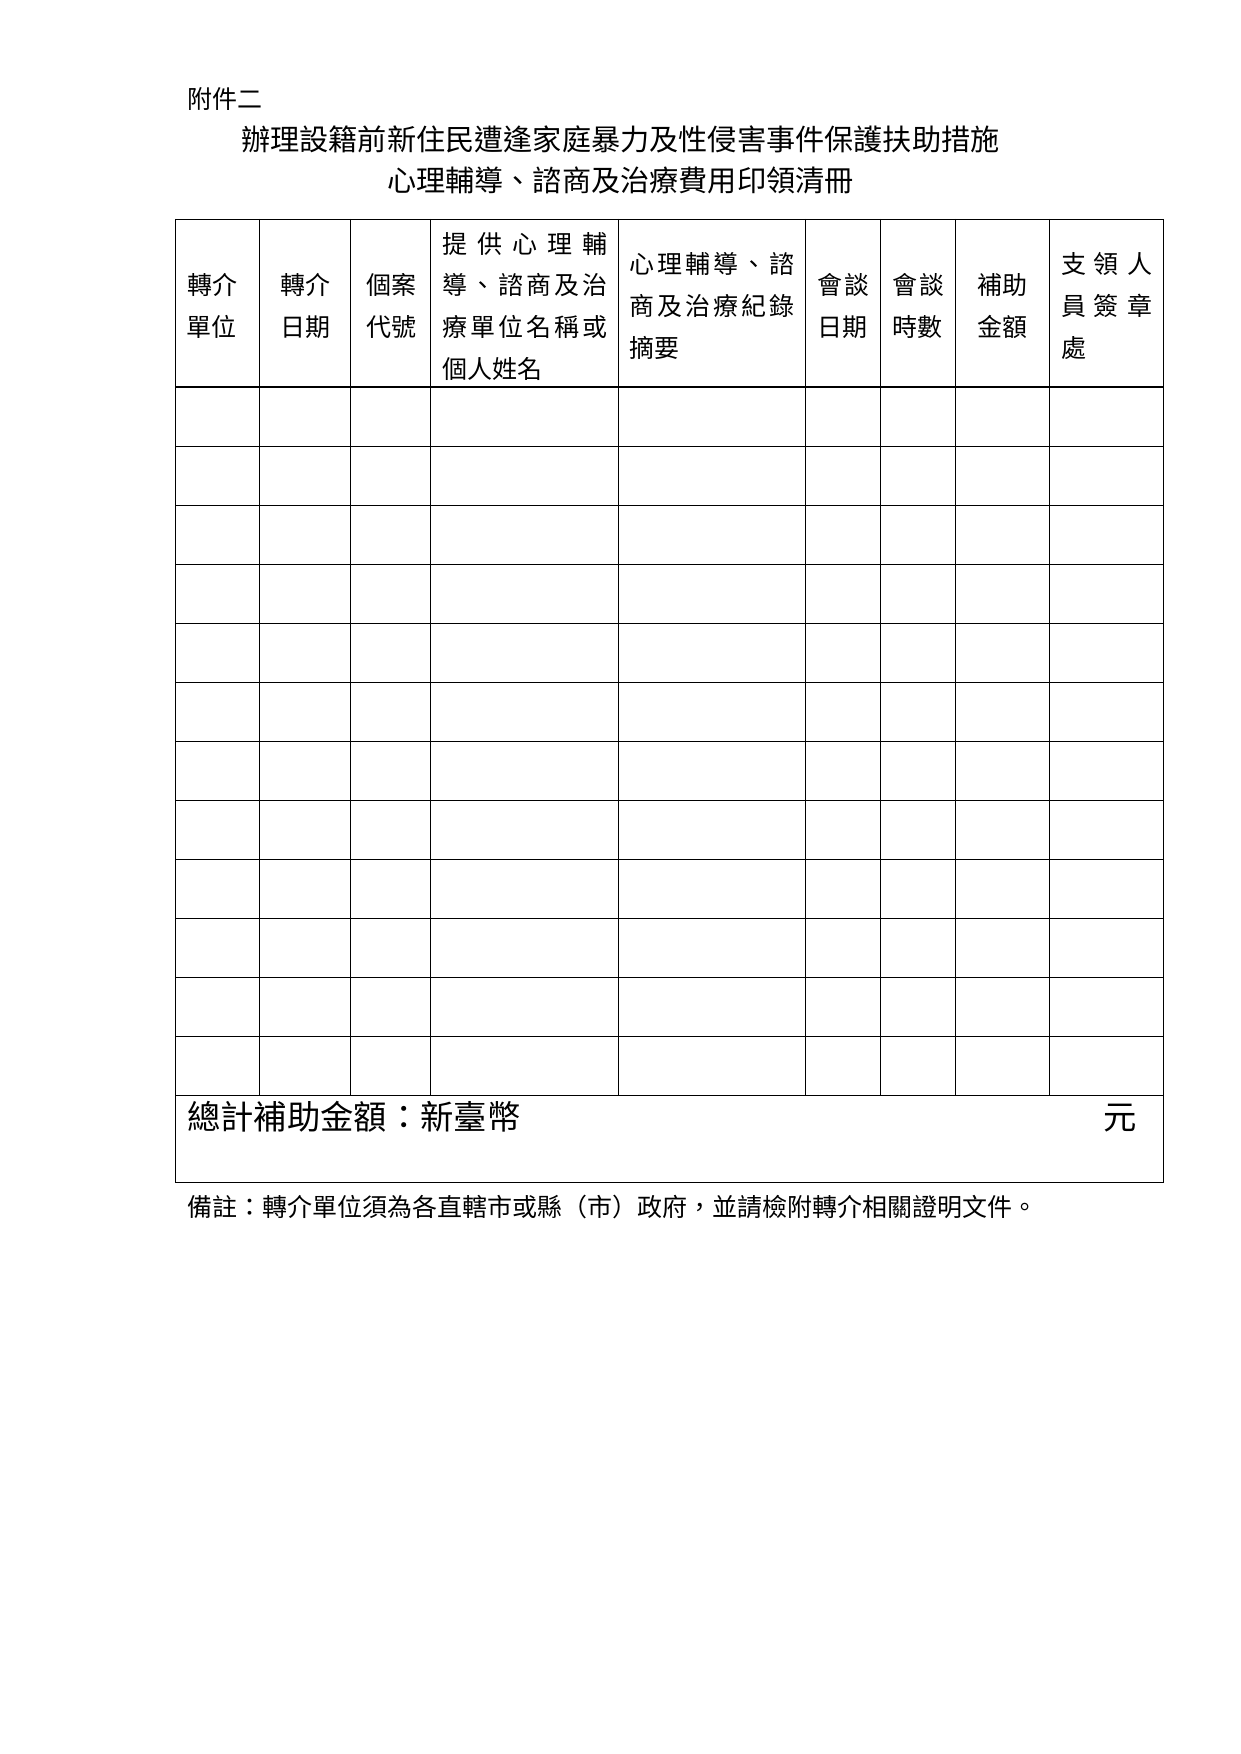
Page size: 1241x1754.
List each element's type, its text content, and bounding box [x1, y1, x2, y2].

table_cell [351, 565, 430, 623]
table_cell [956, 565, 1049, 623]
table_cell [351, 742, 430, 800]
table_cell [881, 801, 955, 859]
table_cell [351, 801, 430, 859]
table_cell [176, 624, 259, 682]
table_header 提供心理輔導、諮商及治療單位名稱或個人姓名 [431, 220, 618, 386]
table_cell [881, 388, 955, 446]
table_header 補助金額 [956, 220, 1049, 386]
table_cell [351, 860, 430, 918]
table_cell [176, 801, 259, 859]
table_cell [619, 565, 805, 623]
table_cell [176, 742, 259, 800]
table_cell [806, 506, 880, 564]
table_cell [881, 1037, 955, 1095]
table_cell [260, 388, 350, 446]
table_cell [956, 683, 1049, 741]
table_cell [806, 624, 880, 682]
table_cell [956, 978, 1049, 1036]
table_cell [806, 860, 880, 918]
table_cell [1050, 624, 1163, 682]
table_cell [806, 388, 880, 446]
table_cell [351, 683, 430, 741]
table_cell [351, 1037, 430, 1095]
table_cell [956, 506, 1049, 564]
table_cell [1050, 1037, 1163, 1095]
table_cell [619, 447, 805, 504]
table_cell [431, 742, 618, 800]
table_cell [260, 978, 350, 1036]
table_cell [351, 447, 430, 504]
table_cell [431, 624, 618, 682]
table_cell [881, 742, 955, 800]
table_cell [619, 506, 805, 564]
table_cell [1050, 506, 1163, 564]
table_cell [881, 506, 955, 564]
table_cell [956, 1037, 1049, 1095]
table_cell [956, 388, 1049, 446]
text 備註：轉介單位須為各直轄市或縣（市）政府，並請檢附轉介相關證明文件。 [187, 1183, 1053, 1224]
table_cell [176, 1037, 259, 1095]
table_cell [176, 919, 259, 977]
table_header 個案代號 [351, 220, 430, 386]
table_cell [1050, 683, 1163, 741]
table_cell [431, 683, 618, 741]
table_cell [431, 919, 618, 977]
table_cell [351, 624, 430, 682]
table_cell [176, 388, 259, 446]
table_header 會談時數 [881, 220, 955, 386]
table_cell [431, 801, 618, 859]
table_cell [956, 447, 1049, 504]
table_cell [431, 565, 618, 623]
table_cell [806, 742, 880, 800]
table_cell [806, 683, 880, 741]
table_cell [260, 624, 350, 682]
text 辦理設籍前新住民遭逢家庭暴力及性侵害事件保護扶助措施 [187, 117, 1053, 158]
table_cell [176, 506, 259, 564]
table_header 轉介日期 [260, 220, 350, 386]
table_cell [176, 683, 259, 741]
table_cell [619, 624, 805, 682]
table_cell [1050, 742, 1163, 800]
table_cell [956, 624, 1049, 682]
table_cell [881, 447, 955, 504]
table_cell [351, 388, 430, 446]
table_cell [806, 801, 880, 859]
table_cell [1050, 801, 1163, 859]
table_cell [176, 447, 259, 504]
table_cell [881, 624, 955, 682]
table_cell [260, 447, 350, 504]
table_cell [619, 1037, 805, 1095]
table_cell [351, 919, 430, 977]
table_cell [1050, 919, 1163, 977]
table_cell [619, 742, 805, 800]
table_header 心理輔導、諮商及治療紀錄摘要 [619, 220, 805, 386]
table_cell [956, 742, 1049, 800]
table_cell [881, 565, 955, 623]
table_cell [431, 447, 618, 504]
table_header 轉介 單位 [176, 220, 259, 386]
table_cell [881, 919, 955, 977]
table_header 會談日期 [806, 220, 880, 386]
table_cell [619, 978, 805, 1036]
table_cell [806, 565, 880, 623]
table_cell [619, 860, 805, 918]
table_cell [176, 860, 259, 918]
table_cell [956, 860, 1049, 918]
table_cell [1050, 860, 1163, 918]
table_cell [881, 978, 955, 1036]
table_cell [881, 683, 955, 741]
table_cell [956, 919, 1049, 977]
table_cell [881, 860, 955, 918]
table_cell [176, 978, 259, 1036]
table_cell [806, 1037, 880, 1095]
table_cell [806, 919, 880, 977]
table_cell [260, 565, 350, 623]
table_cell [176, 565, 259, 623]
table_cell [619, 388, 805, 446]
table_cell [431, 506, 618, 564]
table_cell [260, 860, 350, 918]
table_cell [1050, 978, 1163, 1036]
table_cell [260, 683, 350, 741]
table_cell [431, 1037, 618, 1095]
table_cell [619, 683, 805, 741]
table_cell [619, 919, 805, 977]
table_cell [260, 801, 350, 859]
text 修正說明：本附件未修正。 [187, 1224, 1053, 1266]
table_cell [260, 1037, 350, 1095]
table_cell [956, 801, 1049, 859]
table_cell 總計補助金額：新臺幣 元 [176, 1096, 1163, 1182]
table_cell [260, 506, 350, 564]
table_cell [260, 919, 350, 977]
table_cell [806, 978, 880, 1036]
table_cell [351, 506, 430, 564]
table_cell [260, 742, 350, 800]
table_cell [431, 388, 618, 446]
table_header 支領人員簽章處 [1050, 220, 1163, 386]
table_cell [431, 860, 618, 918]
table_cell [619, 801, 805, 859]
table_cell [431, 978, 618, 1036]
table_cell [351, 978, 430, 1036]
table_cell [1050, 447, 1163, 504]
table_cell [806, 447, 880, 504]
table_cell [1050, 388, 1163, 446]
table_cell [1050, 565, 1163, 623]
text 附件二 [187, 75, 1053, 117]
text 心理輔導、諮商及治療費用印領清冊 [187, 158, 1053, 200]
